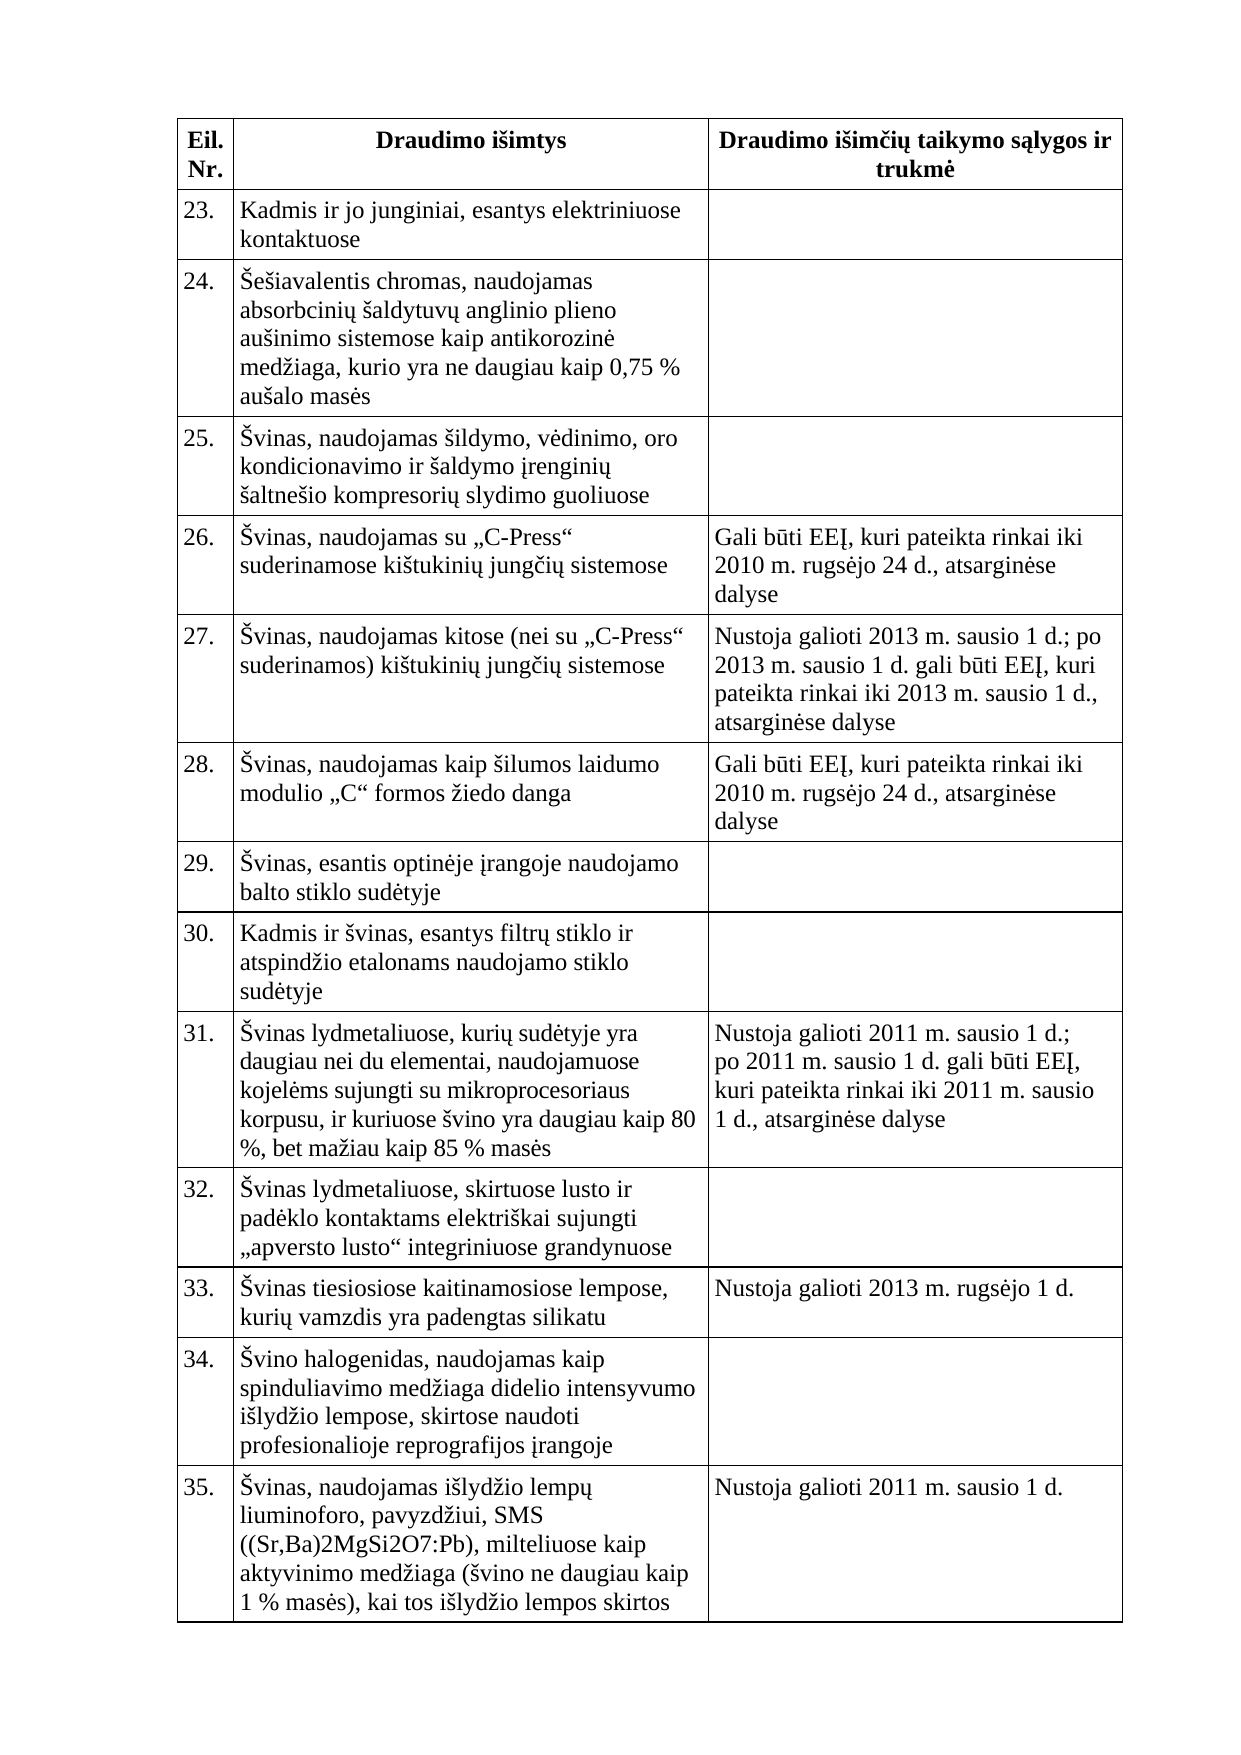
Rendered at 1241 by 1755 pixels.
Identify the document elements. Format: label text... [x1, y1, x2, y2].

table_cell Švinas lydmetaliuose, skirtuose lusto ir padėklo kontaktams elektriškai sujungti „apversto lusto“ integriniuose grandynuose [234, 1168, 708, 1266]
table_cell [709, 417, 1122, 515]
table_cell Nustoja galioti 2011 m. sausio 1 d. [709, 1466, 1122, 1621]
table_cell 33. [178, 1268, 233, 1337]
table_cell 25. [178, 417, 233, 515]
table_cell [709, 190, 1122, 259]
table_cell Švinas, naudojamas kitose (nei su „C-Press“ suderinamos) kištukinių jungčių sistemose [234, 615, 708, 742]
table_cell Nustoja galioti 2011 m. sausio 1 d.; po 2011 m. sausio 1 d. gali būti EEĮ, kuri pateikta rinkai iki 2011 m. sausio 1 d., atsarginėse dalyse [709, 1012, 1122, 1167]
table_cell [709, 260, 1122, 416]
table_cell Kadmis ir švinas, esantys filtrų stiklo ir atspindžio etalonams naudojamo stiklo sudėtyje [234, 913, 708, 1011]
table_cell 29. [178, 842, 233, 911]
table_cell Gali būti EEĮ, kuri pateikta rinkai iki 2010 m. rugsėjo 24 d., atsarginėse dalyse [709, 516, 1122, 614]
table_cell [709, 913, 1122, 1011]
table_cell Švinas lydmetaliuose, kurių sudėtyje yra daugiau nei du elementai, naudojamuose kojelėms sujungti su mikroprocesoriaus korpusu, ir kuriuose švino yra daugiau kaip 80 %, bet mažiau kaip 85 % masės [234, 1012, 708, 1167]
table_cell 24. [178, 260, 233, 416]
table_cell [709, 1168, 1122, 1266]
table_header Draudimo išimtys [234, 119, 708, 188]
table_cell 28. [178, 743, 233, 841]
table_cell Švinas, esantis optinėje įrangoje naudojamo balto stiklo sudėtyje [234, 842, 708, 911]
table_cell Nustoja galioti 2013 m. sausio 1 d.; po 2013 m. sausio 1 d. gali būti EEĮ, kuri pateikta rinkai iki 2013 m. sausio 1 d., atsarginėse dalyse [709, 615, 1122, 742]
table_cell Gali būti EEĮ, kuri pateikta rinkai iki 2010 m. rugsėjo 24 d., atsarginėse dalyse [709, 743, 1122, 841]
table_cell Nustoja galioti 2013 m. rugsėjo 1 d. [709, 1268, 1122, 1337]
table_cell Švino halogenidas, naudojamas kaip spinduliavimo medžiaga didelio intensyvumo išlydžio lempose, skirtose naudoti profesionalioje reprografijos įrangoje [234, 1338, 708, 1465]
table_cell 27. [178, 615, 233, 742]
table_cell Šešiavalentis chromas, naudojamas absorbcinių šaldytuvų anglinio plieno aušinimo sistemose kaip antikorozinė medžiaga, kurio yra ne daugiau kaip 0,75 % aušalo masės [234, 260, 708, 416]
table_header Draudimo išimčių taikymo sąlygos ir trukmė [709, 119, 1122, 188]
table_cell 35. [178, 1466, 233, 1621]
table_cell Švinas, naudojamas šildymo, vėdinimo, oro kondicionavimo ir šaldymo įrenginių šaltnešio kompresorių slydimo guoliuose [234, 417, 708, 515]
table_cell Švinas, naudojamas su „C-Press“ suderinamose kištukinių jungčių sistemose [234, 516, 708, 614]
table_cell 34. [178, 1338, 233, 1465]
table_cell 31. [178, 1012, 233, 1167]
table_cell [709, 842, 1122, 911]
table_cell 26. [178, 516, 233, 614]
table_cell Kadmis ir jo junginiai, esantys elektriniuose kontaktuose [234, 190, 708, 259]
table_cell [709, 1338, 1122, 1465]
table_cell 32. [178, 1168, 233, 1266]
table_cell Švinas, naudojamas kaip šilumos laidumo modulio „C“ formos žiedo danga [234, 743, 708, 841]
table_cell 23. [178, 190, 233, 259]
table_cell 30. [178, 913, 233, 1011]
table_cell Švinas, naudojamas išlydžio lempų liuminoforo, pavyzdžiui, SMS ((Sr,Ba)2MgSi2O7:Pb), milteliuose kaip aktyvinimo medžiaga (švino ne daugiau kaip 1 % masės), kai tos išlydžio lempos skirtos [234, 1466, 708, 1621]
table_header Eil. Nr. [178, 119, 233, 188]
table_cell Švinas tiesiosiose kaitinamosiose lempose, kurių vamzdis yra padengtas silikatu [234, 1268, 708, 1337]
